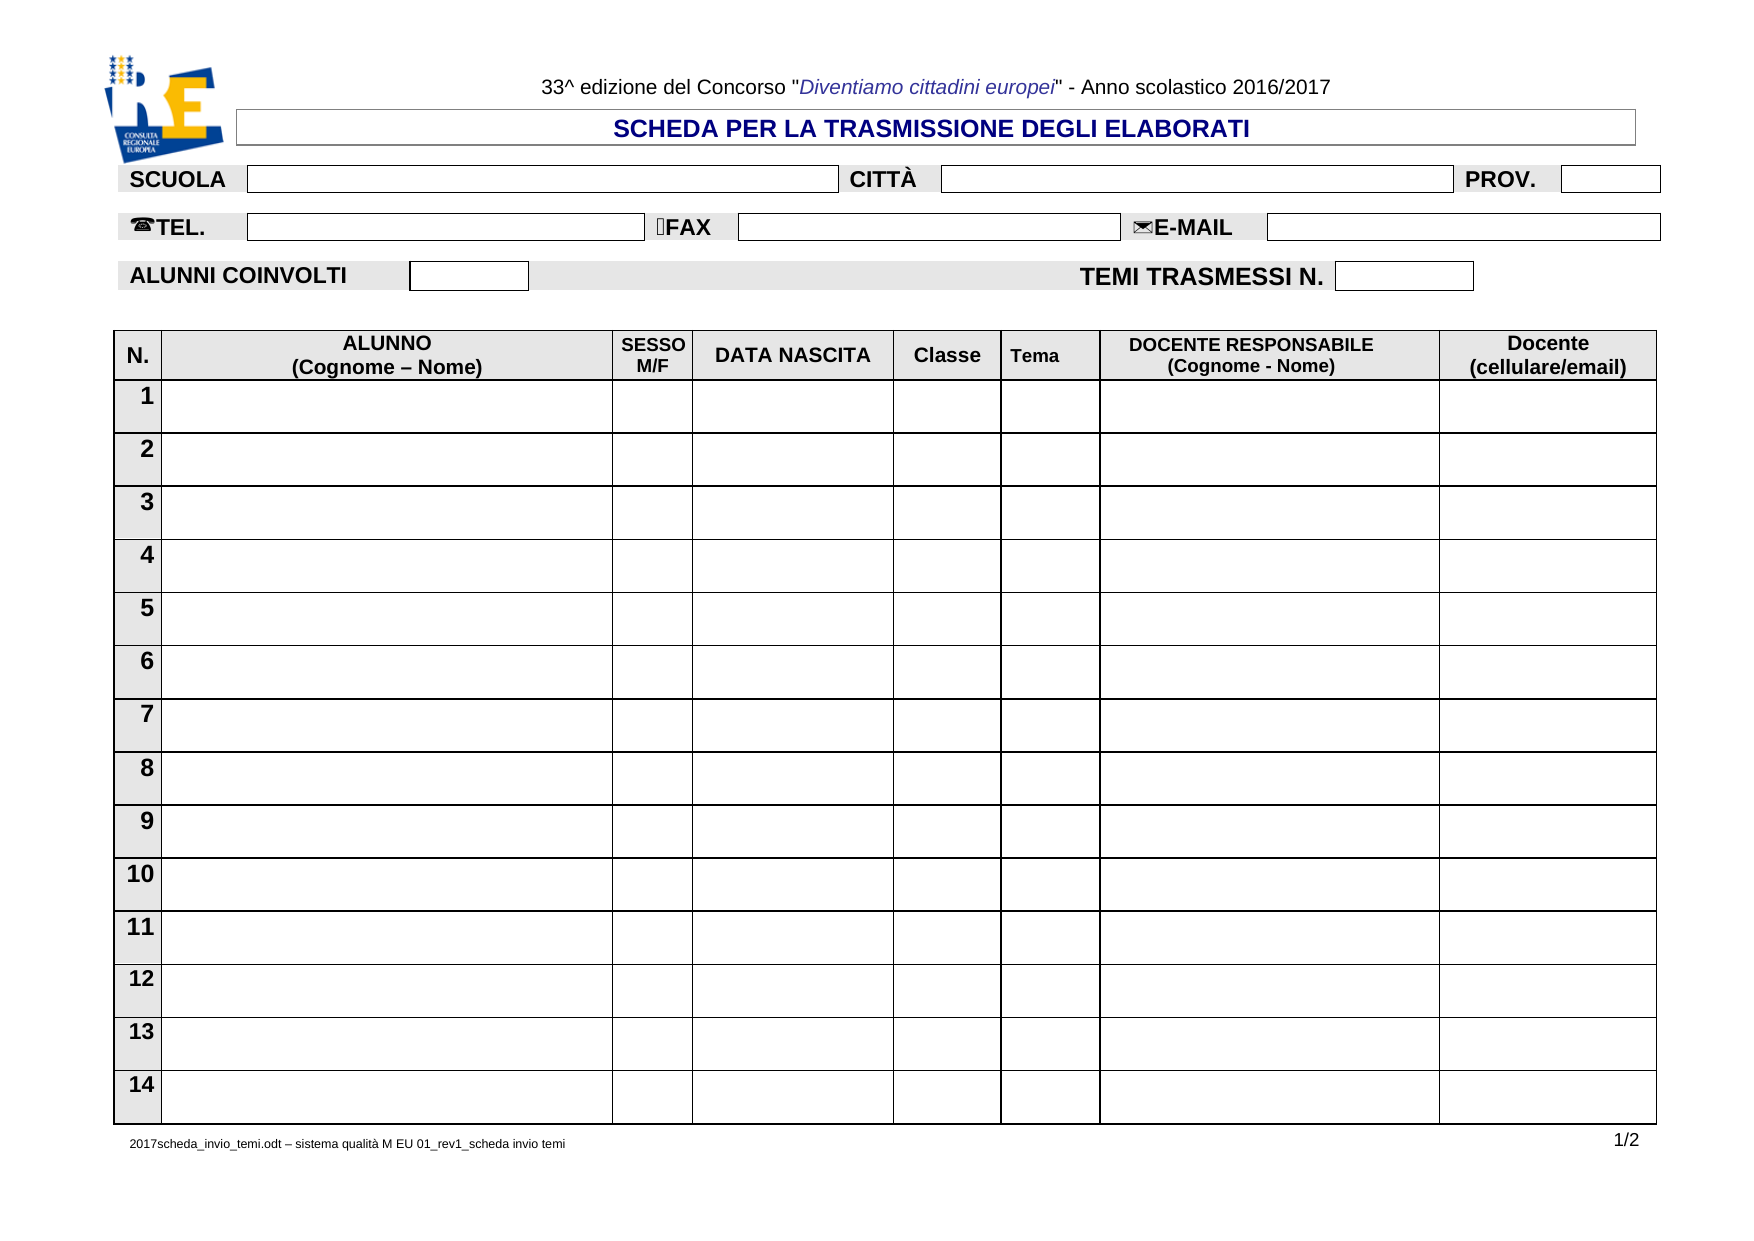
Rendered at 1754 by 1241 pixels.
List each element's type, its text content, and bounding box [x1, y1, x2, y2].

table_cell 11 [115, 912, 161, 963]
table_cell [1002, 965, 1099, 1017]
table_cell [1440, 700, 1656, 751]
table_cell [1002, 540, 1099, 592]
table_header Tema [1002, 331, 1099, 379]
table_cell [693, 912, 893, 963]
table_cell [1101, 487, 1439, 538]
table_cell [1101, 1018, 1439, 1070]
table_cell [1002, 487, 1099, 538]
table_cell [1002, 700, 1099, 751]
table_cell [1440, 806, 1656, 857]
table_cell [1002, 1071, 1099, 1123]
table_cell [162, 646, 612, 698]
table_cell [613, 487, 692, 538]
table_cell [162, 434, 612, 485]
table_header [411, 262, 528, 290]
table_cell [894, 700, 1000, 751]
table_header Prov. [1454, 165, 1561, 192]
table_cell [613, 540, 692, 592]
table_cell [162, 753, 612, 804]
table_cell [1440, 1071, 1656, 1123]
table_cell [1440, 646, 1656, 698]
table_cell 10 [115, 859, 161, 910]
table_cell [613, 434, 692, 485]
table_cell [693, 965, 893, 1017]
table_cell [1440, 912, 1656, 963]
table_cell [894, 1018, 1000, 1070]
table_cell [613, 965, 692, 1017]
table_cell [894, 753, 1000, 804]
table_header CITTà [839, 165, 941, 192]
table_cell [1101, 700, 1439, 751]
table_cell [613, 593, 692, 645]
table_cell 3 [115, 487, 161, 538]
table_cell [693, 700, 893, 751]
table_header FAX [645, 213, 738, 240]
table_cell 14 [115, 1071, 161, 1123]
table_cell [162, 381, 612, 432]
table_cell [1002, 806, 1099, 857]
table_cell [693, 540, 893, 592]
table_cell [693, 434, 893, 485]
table_cell 9 [115, 806, 161, 857]
table_cell [693, 487, 893, 538]
table_cell [693, 1071, 893, 1123]
table_header SESSO M/F [613, 331, 692, 379]
table_cell [1002, 646, 1099, 698]
table_cell [613, 753, 692, 804]
table_cell [1002, 434, 1099, 485]
table_cell [1101, 912, 1439, 963]
table_cell [894, 859, 1000, 910]
table_cell [162, 540, 612, 592]
table_cell 7 [115, 700, 161, 751]
table_cell [894, 1071, 1000, 1123]
table_header [1268, 214, 1660, 240]
table_header [248, 214, 644, 240]
table_cell [894, 487, 1000, 538]
table_cell [1002, 912, 1099, 963]
table_cell [1440, 593, 1656, 645]
table_cell [894, 593, 1000, 645]
table_cell 6 [115, 646, 161, 698]
table_header TEL. [118, 213, 247, 240]
table_cell [613, 700, 692, 751]
table_cell [1440, 859, 1656, 910]
table_cell 2 [115, 434, 161, 485]
table_cell [1101, 859, 1439, 910]
table_cell [693, 381, 893, 432]
table_cell [162, 1018, 612, 1070]
table_cell [693, 1018, 893, 1070]
table_header DOCENTE RESPONSABILE (Cognome - Nome) [1101, 331, 1439, 379]
table_cell 12 [115, 965, 161, 1017]
table_cell [1440, 381, 1656, 432]
table_header DATA NASCITA [693, 331, 893, 379]
table_cell [693, 753, 893, 804]
table_cell [162, 859, 612, 910]
table_cell [1440, 965, 1656, 1017]
table_cell [162, 700, 612, 751]
table_header SCUOLA [118, 165, 247, 192]
table_header [942, 166, 1453, 192]
table_cell [1101, 434, 1439, 485]
table_cell [894, 806, 1000, 857]
table_cell [1101, 965, 1439, 1017]
table_cell [1440, 434, 1656, 485]
table_cell [162, 487, 612, 538]
table_cell [693, 593, 893, 645]
table_cell 13 [115, 1018, 161, 1070]
table_cell [1440, 1018, 1656, 1070]
table_header [248, 166, 838, 192]
table_header [739, 214, 1120, 240]
table_cell 5 [115, 593, 161, 645]
table_cell [1002, 381, 1099, 432]
table_header ALUNNO (Cognome – Nome) [162, 331, 612, 379]
table_header E-MAIL [1121, 213, 1267, 240]
table_cell [894, 434, 1000, 485]
table_cell [162, 912, 612, 963]
table_header TEMI TRASMESSI N. [529, 261, 1335, 290]
table_cell [613, 646, 692, 698]
table_cell [162, 965, 612, 1017]
table_cell [613, 859, 692, 910]
table_cell [1101, 540, 1439, 592]
table_cell [162, 593, 612, 645]
table_cell [613, 806, 692, 857]
table_cell 8 [115, 753, 161, 804]
table_header N. [115, 331, 161, 379]
table_cell [162, 1071, 612, 1123]
table_cell [1440, 487, 1656, 538]
table_cell [613, 1071, 692, 1123]
table_cell [894, 540, 1000, 592]
table_cell [613, 1018, 692, 1070]
table_cell [162, 806, 612, 857]
text SCHEDA per la trasmissione degli elaborati [237, 110, 1635, 144]
table_cell [1101, 381, 1439, 432]
table_header [1562, 166, 1660, 192]
table_cell [613, 912, 692, 963]
table_cell [1101, 593, 1439, 645]
table_cell [1101, 806, 1439, 857]
table_cell [1002, 859, 1099, 910]
table_cell 1 [115, 381, 161, 432]
table_cell [1101, 1071, 1439, 1123]
table_cell [1440, 540, 1656, 592]
table_cell [894, 965, 1000, 1017]
table_cell [1002, 753, 1099, 804]
table_cell [894, 912, 1000, 963]
table_cell [613, 381, 692, 432]
table_cell [1101, 646, 1439, 698]
table_cell [693, 859, 893, 910]
table_cell [1002, 593, 1099, 645]
table_cell [693, 646, 893, 698]
table_header Classe [894, 331, 1000, 379]
table_cell [1002, 1018, 1099, 1070]
table_cell [1440, 753, 1656, 804]
table_header [1336, 262, 1473, 290]
table_cell [894, 646, 1000, 698]
table_header Docente (cellulare/email) [1440, 331, 1656, 379]
table_cell [1101, 753, 1439, 804]
table_cell [693, 806, 893, 857]
table_cell 4 [115, 540, 161, 592]
table_cell [894, 381, 1000, 432]
table_header alunni coinvolti [118, 261, 409, 290]
